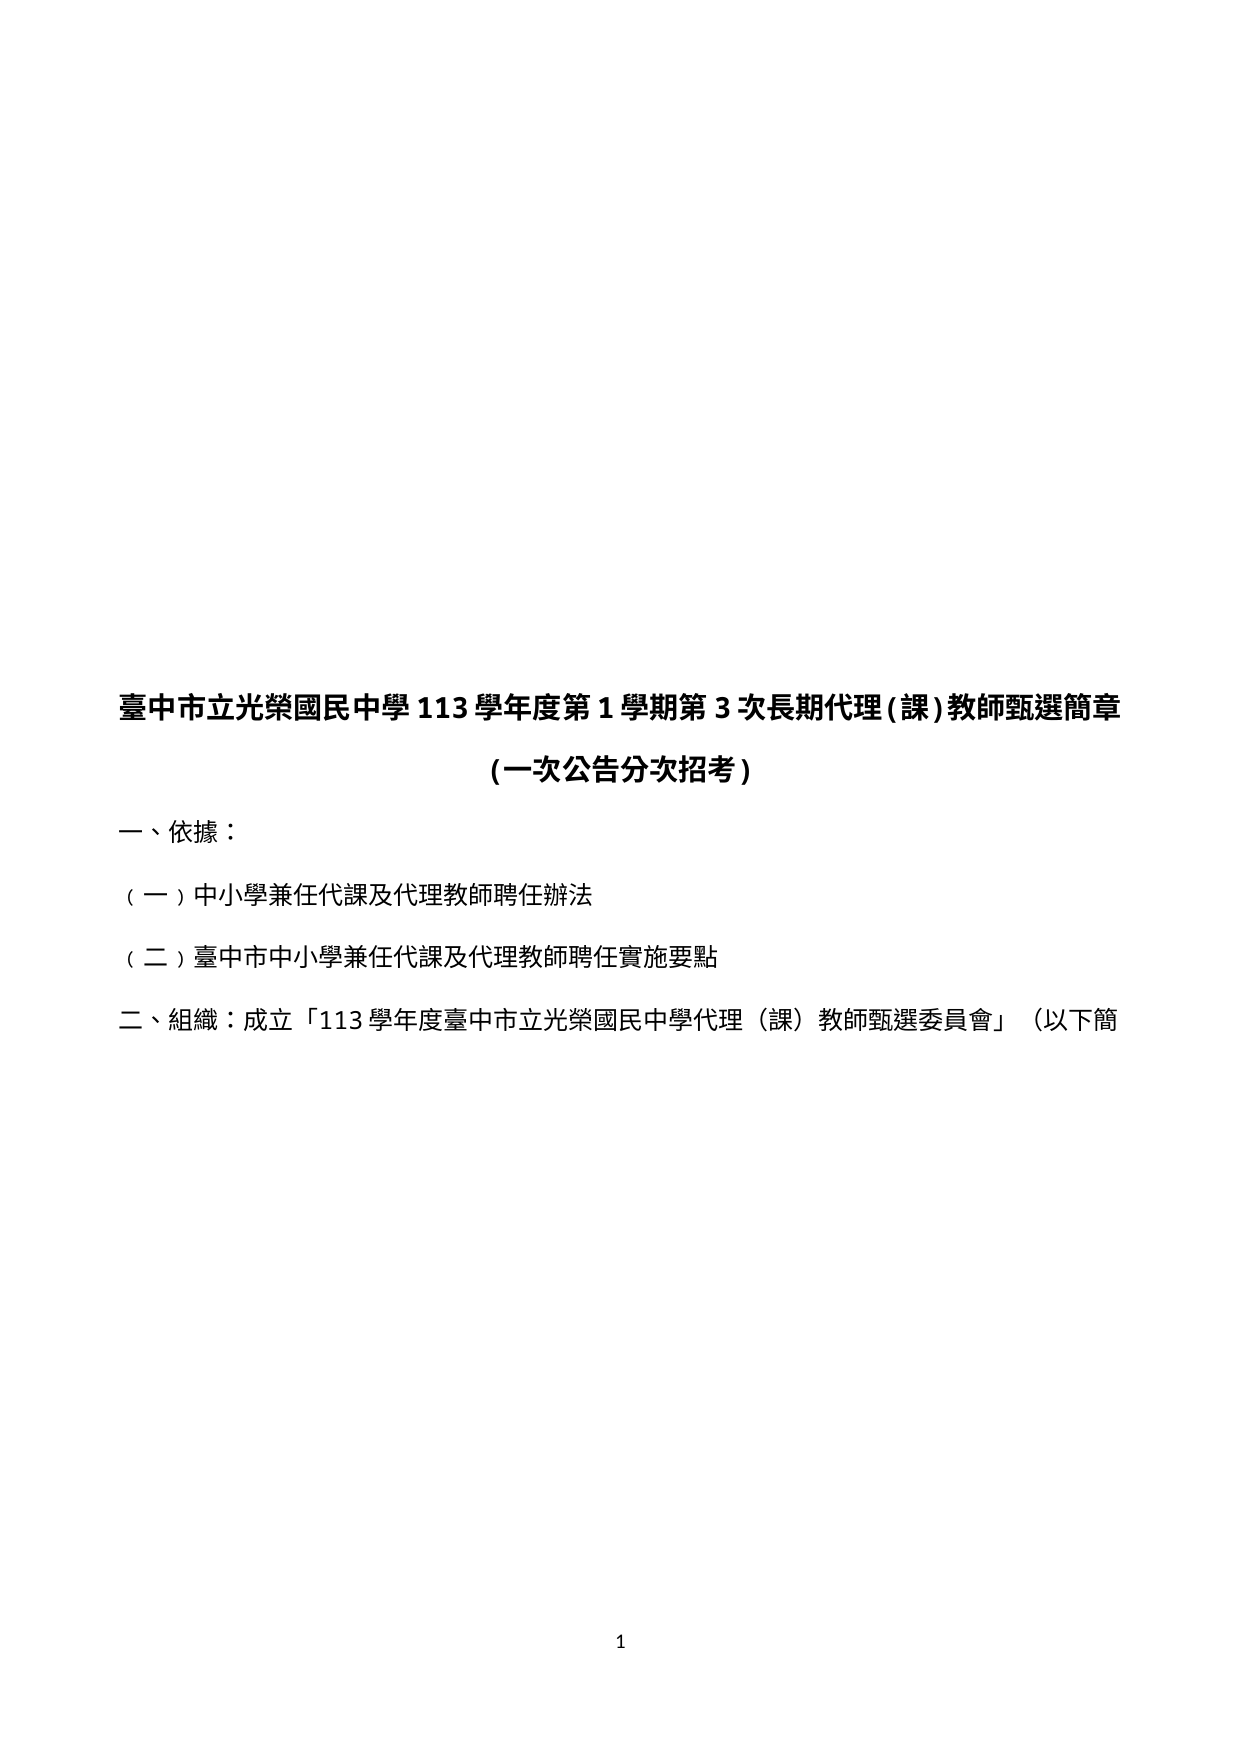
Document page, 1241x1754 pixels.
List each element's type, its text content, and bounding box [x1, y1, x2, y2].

text (一次公告分次招考) [118, 727, 1122, 789]
text 一、依據： [118, 789, 1122, 852]
text 臺中市立光榮國民中學113學年度第1學期第3次長期代理(課)教師甄選簡章 [118, 664, 1122, 727]
text ﹙二﹚臺中市中小學兼任代課及代理教師聘任實施要點 [118, 914, 1122, 977]
text 二、組織：成立「113學年度臺中市立光榮國民中學代理（課）教師甄選委員會」（以下簡 [118, 977, 1122, 1039]
text ﹙一﹚中小學兼任代課及代理教師聘任辦法 [118, 852, 1122, 914]
